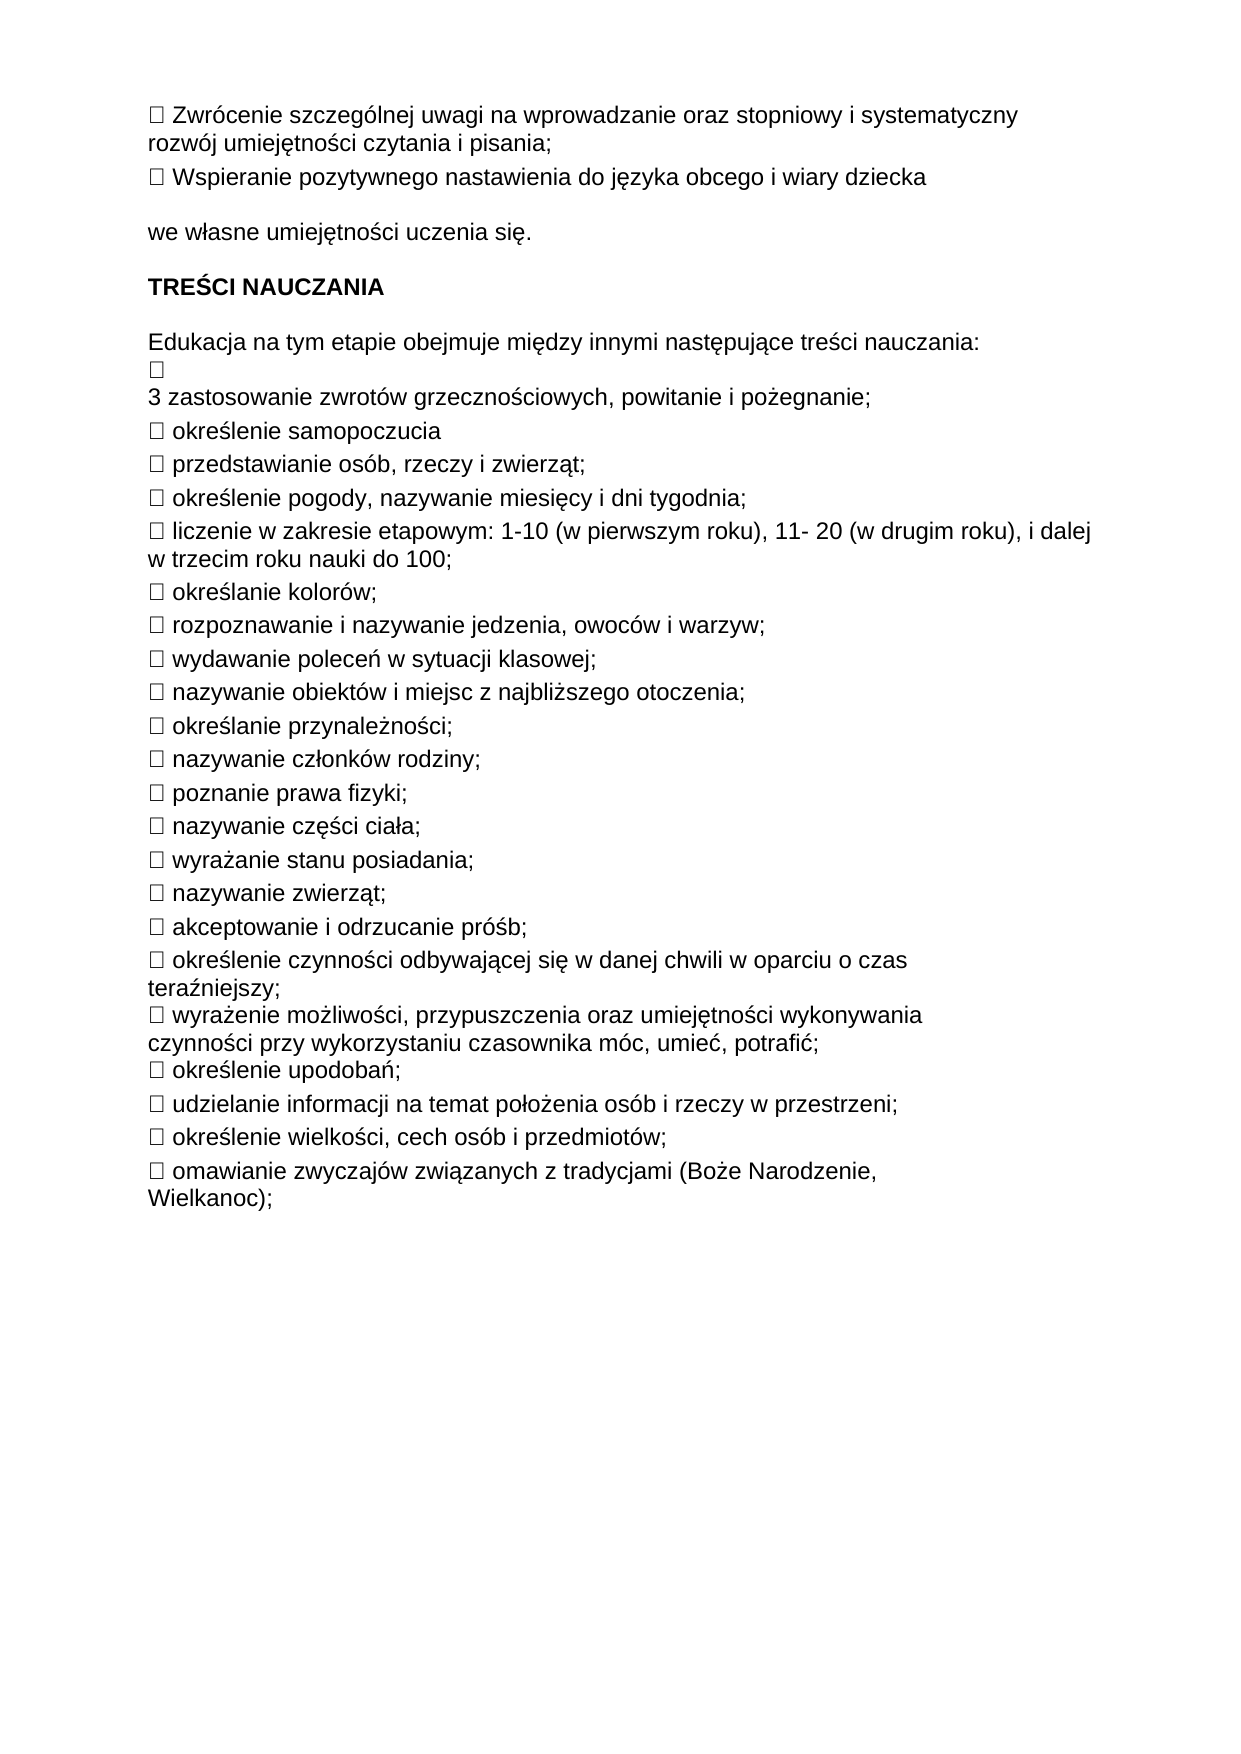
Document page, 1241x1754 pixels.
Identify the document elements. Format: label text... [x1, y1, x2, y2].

text  akceptowanie i odrzucanie próśb; [148, 912, 1093, 940]
text  rozpoznawanie i nazywanie jedzenia, owoców i warzyw; [148, 611, 1093, 639]
text we własne umiejętności uczenia się. [148, 218, 1093, 245]
text  Zwrócenie szczególnej uwagi na wprowadzanie oraz stopniowy i systematyczny rozwój umiejętności czytania i pisania; [148, 101, 1093, 157]
text  określenie upodobań; [148, 1056, 1093, 1084]
text  Wspieranie pozytywnego nastawienia do języka obcego i wiary dziecka [148, 162, 1093, 190]
text Edukacja na tym etapie obejmuje między innymi następujące treści nauczania: [148, 328, 1093, 356]
text  przedstawianie osób, rzeczy i zwierząt; [148, 450, 1093, 478]
text  [148, 356, 1093, 383]
text  określenie wielkości, cech osób i przedmiotów; [148, 1123, 1093, 1151]
text  udzielanie informacji na temat położenia osób i rzeczy w przestrzeni; [148, 1090, 1093, 1117]
text czynności przy wykorzystaniu czasownika móc, umieć, potrafić; [148, 1029, 1093, 1056]
text  wyrażanie stanu posiadania; [148, 846, 1093, 873]
text  określenie samopoczucia [148, 417, 1093, 444]
text  określenie pogody, nazywanie miesięcy i dni tygodnia; [148, 483, 1093, 511]
text  omawianie zwyczajów związanych z tradycjami (Boże Narodzenie, [148, 1157, 1093, 1184]
text  poznanie prawa fizyki; [148, 779, 1093, 806]
text 3 zastosowanie zwrotów grzecznościowych, powitanie i pożegnanie; [148, 383, 1093, 411]
text teraźniejszy; [148, 973, 1093, 1001]
text Wielkanoc); [148, 1184, 1093, 1212]
text TREŚCI NAUCZANIA [148, 273, 1093, 300]
text  liczenie w zakresie etapowym: 1-10 (w pierwszym roku), 11- 20 (w drugim roku), i dalej w trzecim roku nauki do 100; [148, 517, 1093, 572]
text  określanie kolorów; [148, 578, 1093, 606]
text  wyrażenie możliwości, przypuszczenia oraz umiejętności wykonywania [148, 1001, 1093, 1029]
text  nazywanie członków rodziny; [148, 745, 1093, 773]
text  nazywanie obiektów i miejsc z najbliższego otoczenia; [148, 678, 1093, 706]
text  wydawanie poleceń w sytuacji klasowej; [148, 645, 1093, 672]
text  określanie przynależności; [148, 712, 1093, 739]
text  określenie czynności odbywającej się w danej chwili w oparciu o czas [148, 946, 1093, 973]
text  nazywanie części ciała; [148, 812, 1093, 840]
text  nazywanie zwierząt; [148, 879, 1093, 907]
